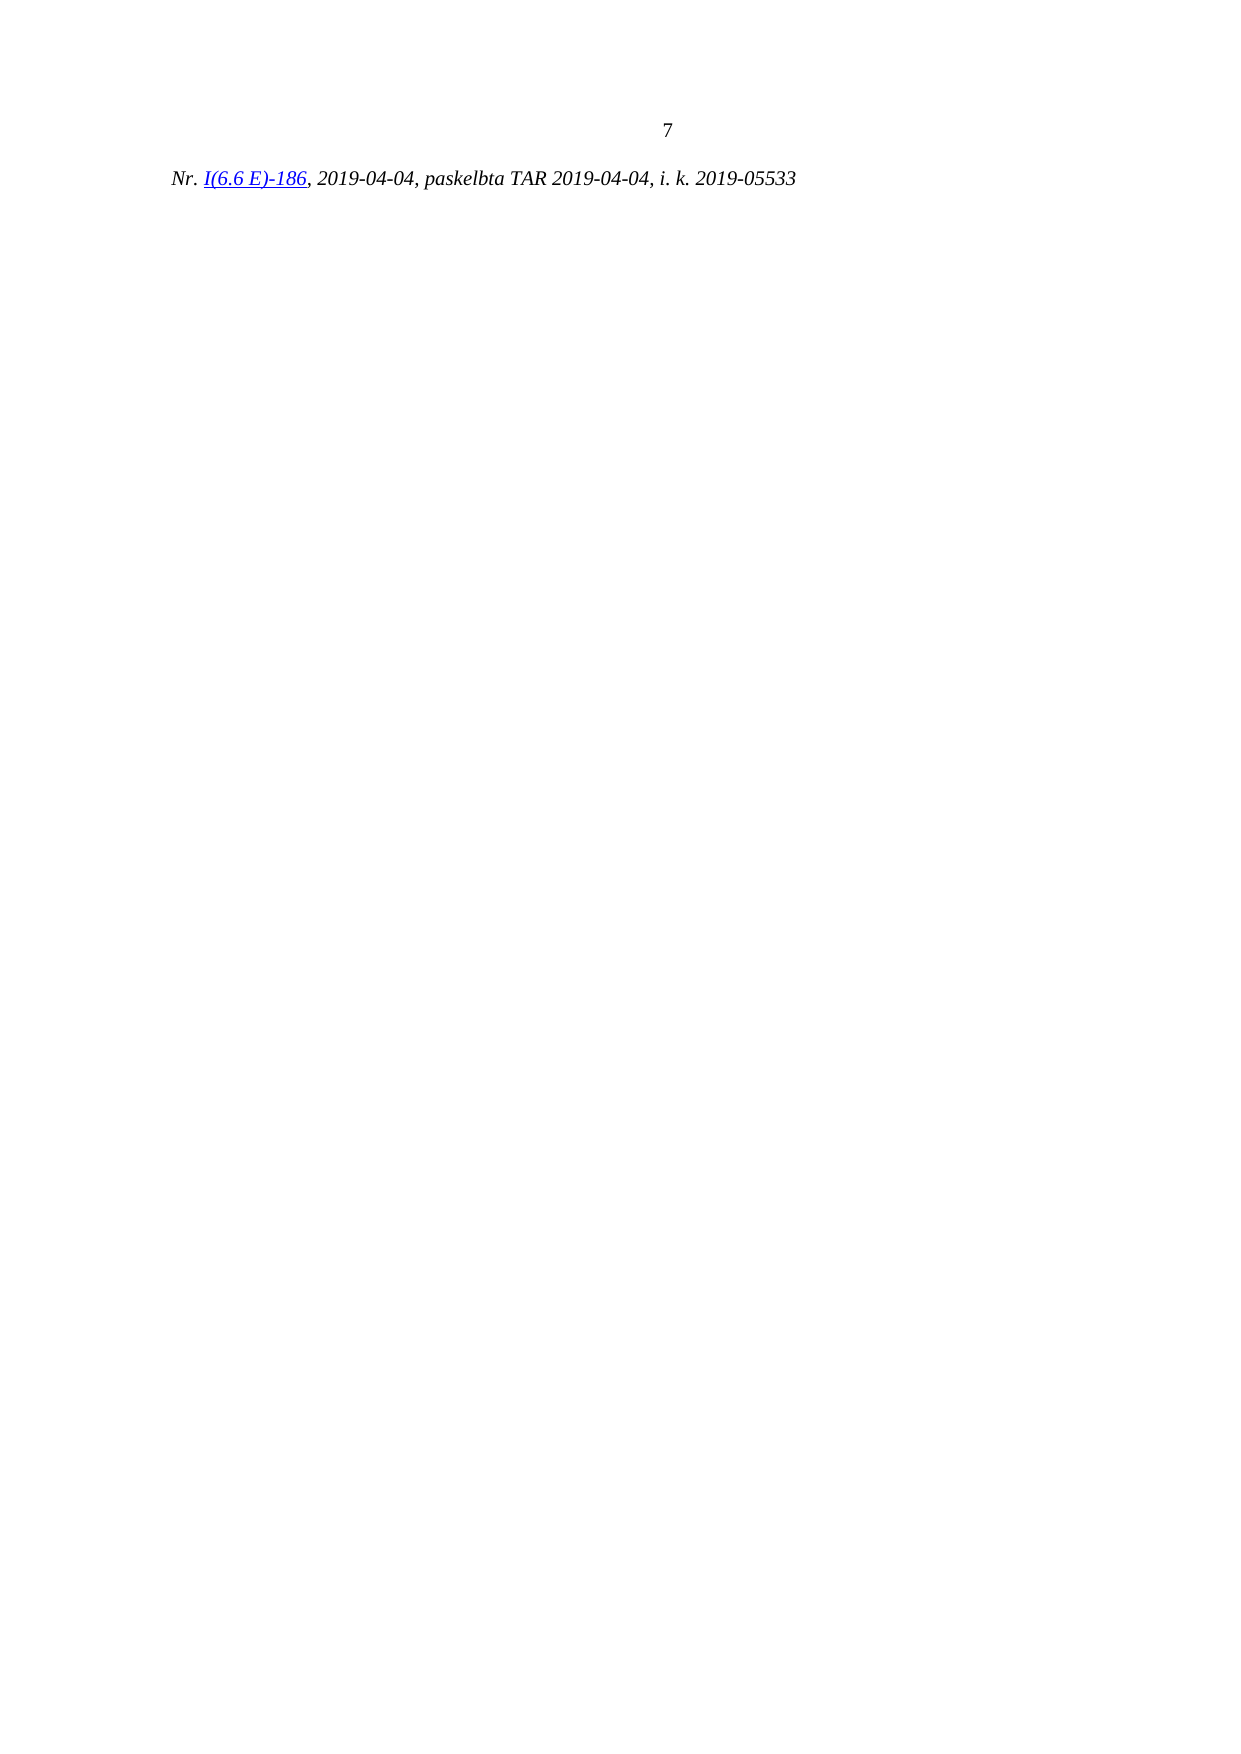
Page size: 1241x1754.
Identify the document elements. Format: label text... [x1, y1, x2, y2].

text Nr. I(6.6 E)-186, 2019-04-04, paskelbta TAR 2019-04-04, i. k. 2019-05533 [171, 166, 1163, 190]
